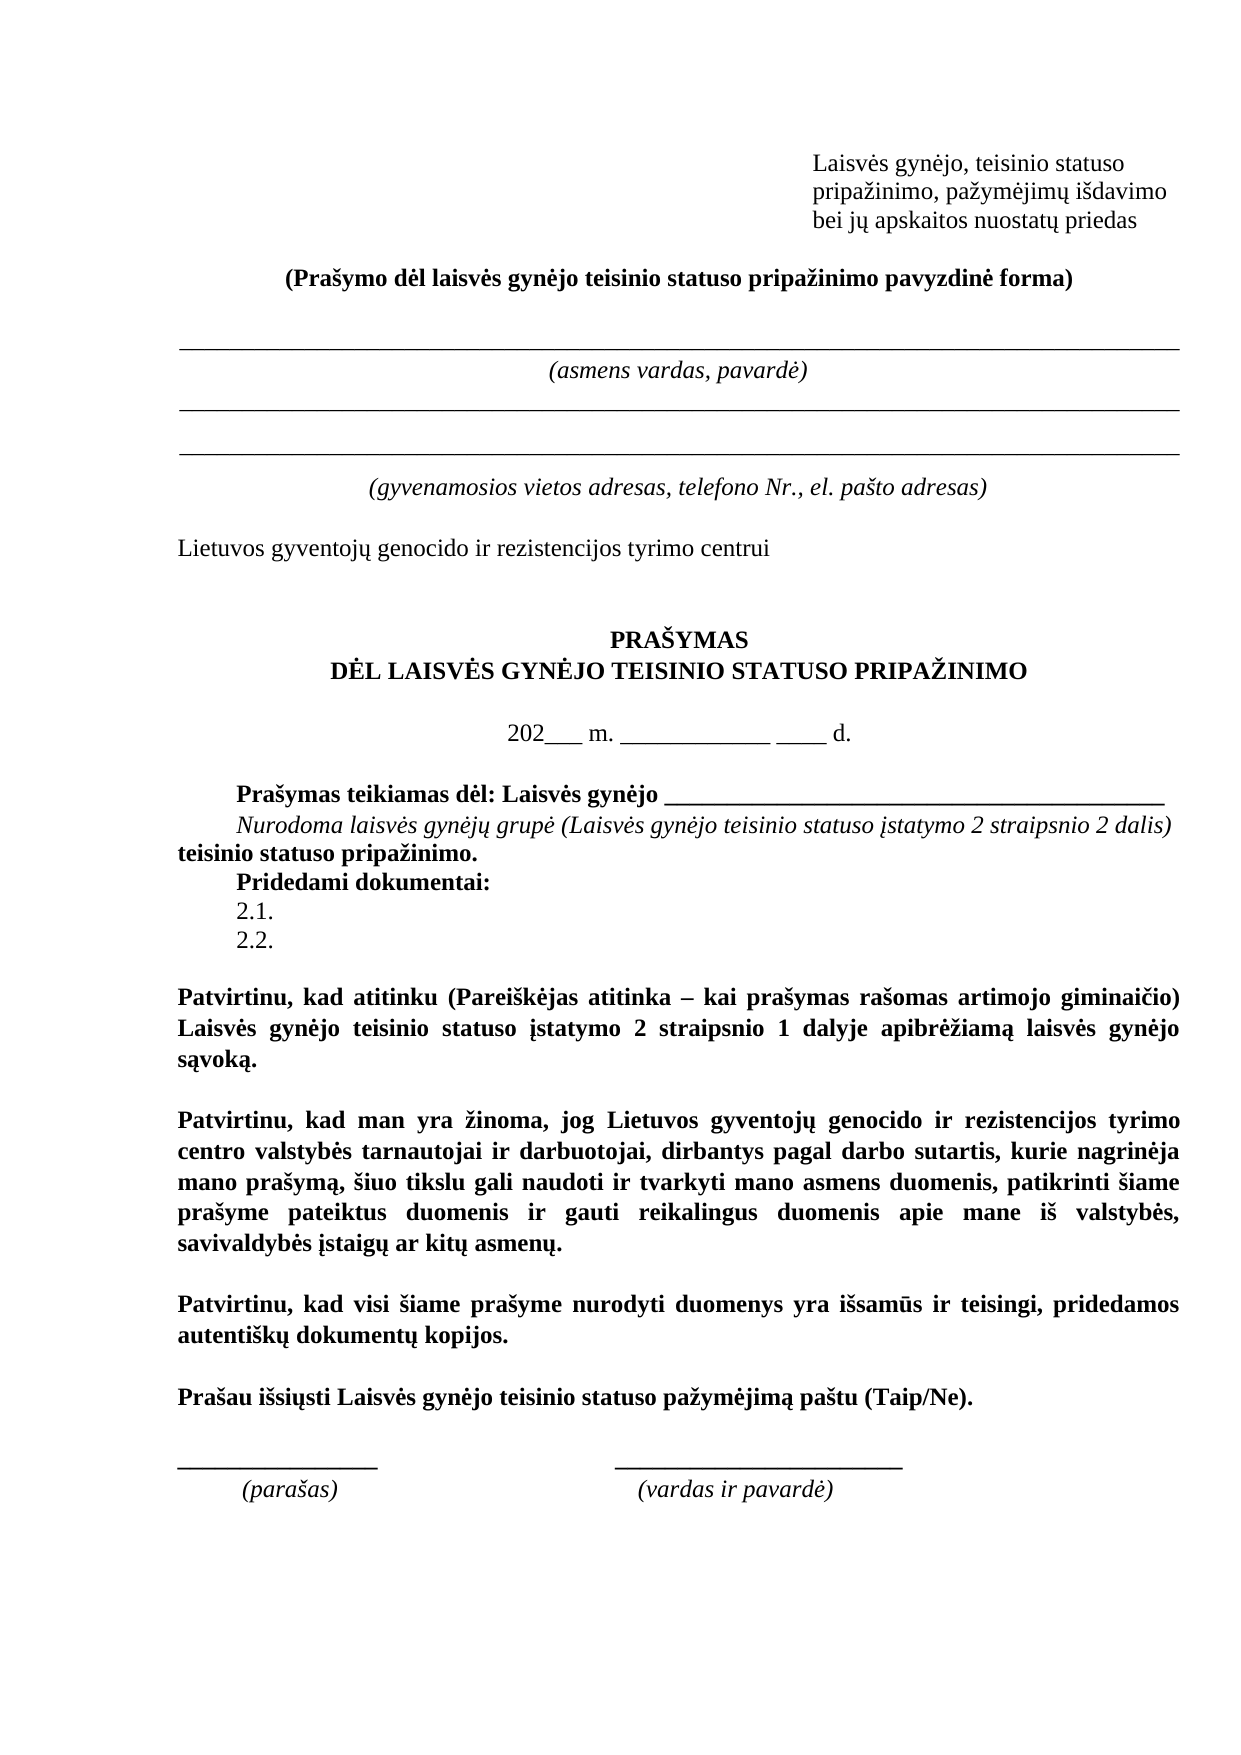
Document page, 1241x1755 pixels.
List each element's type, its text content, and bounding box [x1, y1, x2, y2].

text Nurodoma laisvės gynėjų grupė (Laisvės gynėjo teisinio statuso įstatymo 2 straipsnio 2 dalis) [177, 810, 1181, 838]
text teisinio statuso pripažinimo. [177, 838, 1181, 867]
text 2.2. [177, 925, 1181, 953]
text 202___ m. ____________ ____ d. [177, 718, 1181, 746]
text ________________ _______________________ [177, 1443, 1181, 1472]
text Pridedami dokumentai: [177, 867, 1181, 896]
text (parašas) (vardas ir pavardė) [177, 1474, 1181, 1503]
text Prašau išsiųsti Laisvės gynėjo teisinio statuso pažymėjimą paštu (Taip/Ne). [177, 1382, 1181, 1411]
text (asmens vardas, pavardė) [177, 355, 1181, 383]
text (Prašymo dėl laisvės gynėjo teisinio statuso pripažinimo pavyzdinė forma) [177, 263, 1181, 291]
text 2.1. [177, 896, 1181, 925]
text Prašymas teikiamas dėl: Laisvės gynėjo ________________________________________ [177, 779, 1181, 808]
text DĖL LAISVĖS GYNĖJO TEISINIO STATUSO PRIPAŽINIMO [177, 656, 1181, 685]
text ________________________________________________________________________________ [177, 386, 1181, 414]
text (gyvenamosios vietos adresas, telefono Nr., el. pašto adresas) [177, 472, 1181, 501]
text ________________________________________________________________________________ [177, 324, 1181, 353]
text pripažinimo, pažymėjimų išdavimo [812, 176, 1181, 205]
text Laisvės gynėjo, teisinio statuso [812, 148, 1181, 176]
text Patvirtinu, kad man yra žinoma, jog Lietuvos gyventojų genocido ir rezistencijos tyrimo centro valstybės tarnautojai ir darbuotojai, dirbantys pagal darbo sutartis, kurie nagrinėja mano prašymą, šiuo tikslu gali naudoti ir tvarkyti mano asmens duomenis, patikrinti šiame prašyme pateiktus duomenis ir gauti reikalingus duomenis apie mane iš valstybės, savivaldybės įstaigų ar kitų asmenų. [177, 1105, 1181, 1257]
text PRAŠYMAS [177, 625, 1181, 654]
text Patvirtinu, kad atitinku (Pareiškėjas atitinka – kai prašymas rašomas artimojo giminaičio) Laisvės gynėjo teisinio statuso įstatymo 2 straipsnio 1 dalyje apibrėžiamą laisvės gynėjo sąvoką. [177, 982, 1181, 1072]
text ________________________________________________________________________________ [177, 429, 1181, 457]
text Patvirtinu, kad visi šiame prašyme nurodyti duomenys yra išsamūs ir teisingi, pridedamos autentiškų dokumentų kopijos. [177, 1289, 1181, 1349]
text bei jų apskaitos nuostatų priedas [812, 205, 1181, 234]
text Lietuvos gyventojų genocido ir rezistencijos tyrimo centrui [177, 533, 1181, 562]
